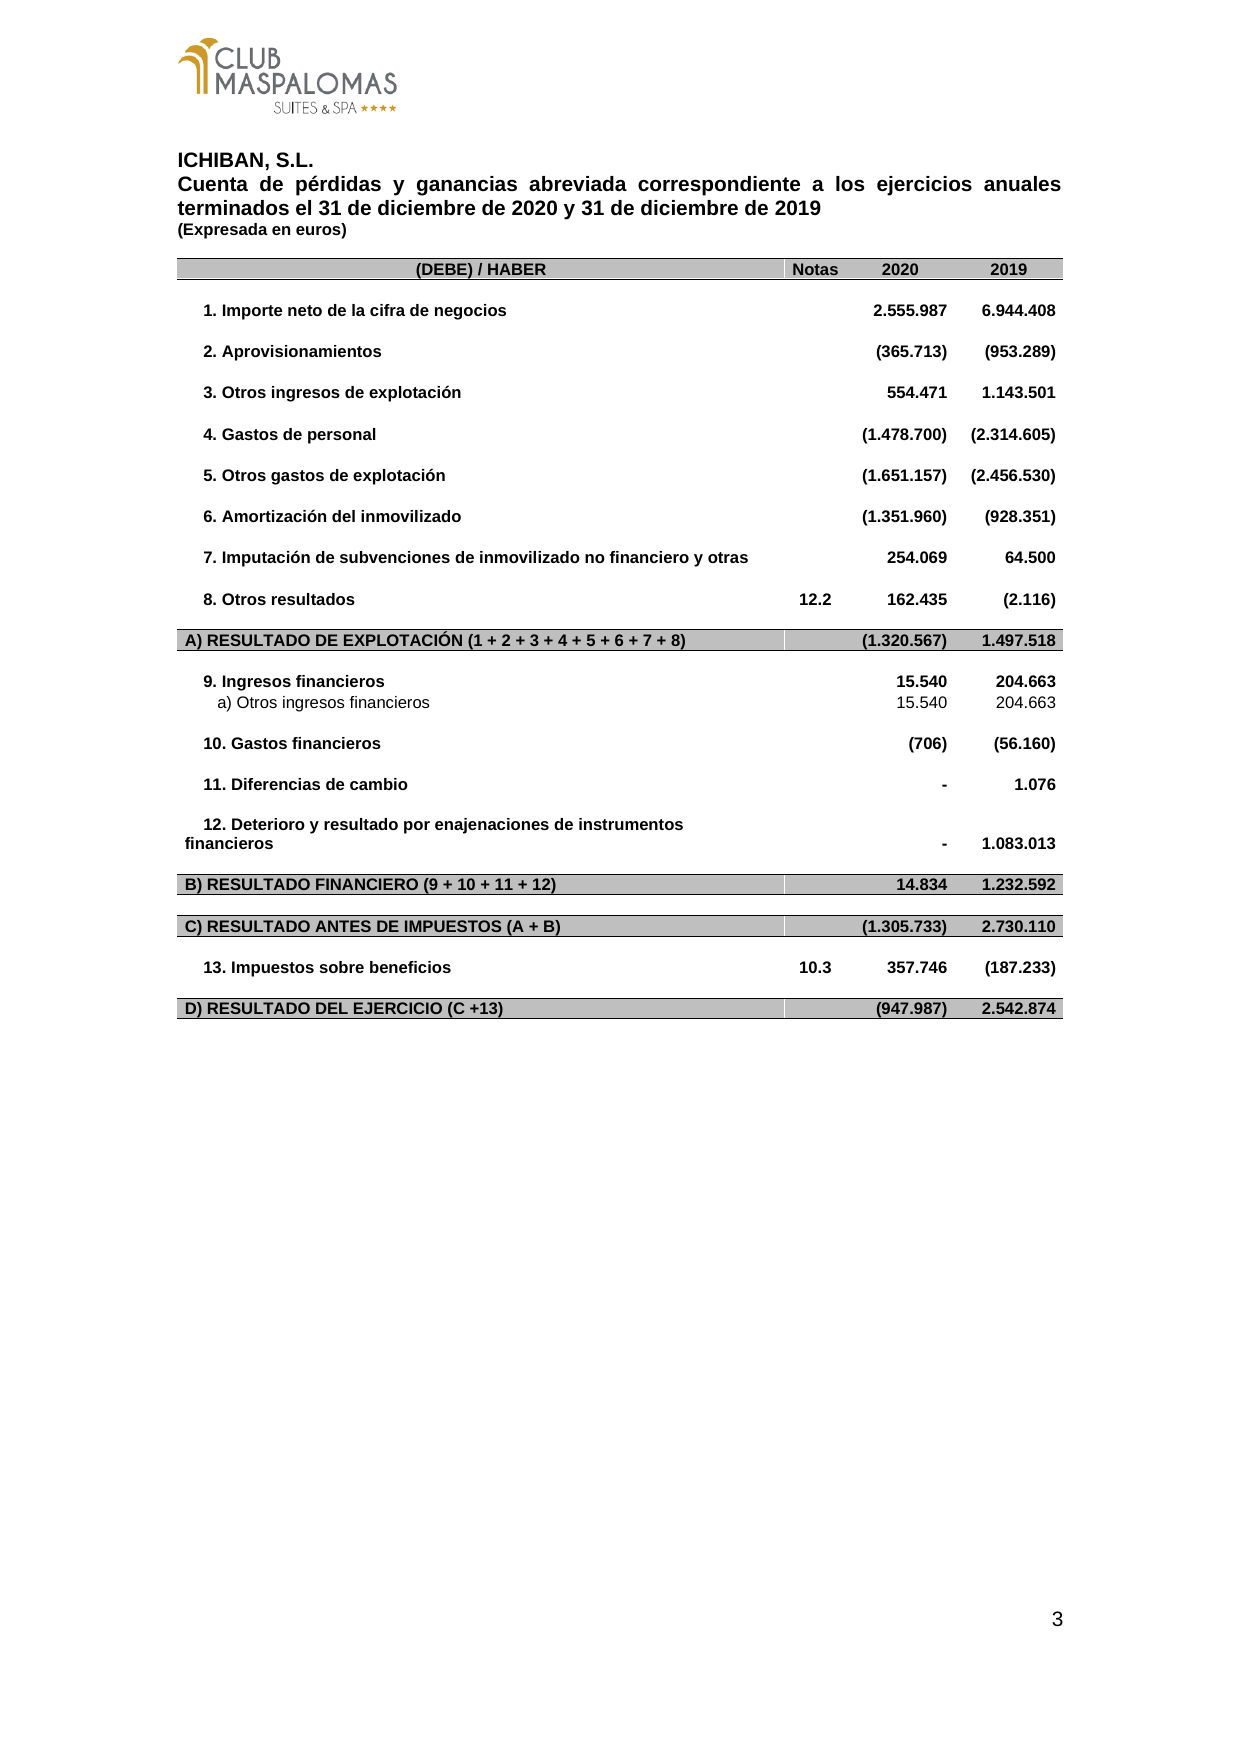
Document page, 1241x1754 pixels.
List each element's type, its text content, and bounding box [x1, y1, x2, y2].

table_cell [785, 853, 846, 874]
table_cell 3. Otros ingresos de explotación [177, 382, 784, 402]
table_cell (1.305.733) [846, 916, 954, 936]
table_cell [177, 526, 784, 547]
table_cell 554.471 [846, 382, 954, 402]
table_cell [846, 567, 954, 588]
table_cell [846, 937, 954, 956]
table_cell C) RESULTADO ANTES DE IMPUESTOS (A + B) [177, 916, 784, 936]
table_cell [954, 361, 1063, 382]
table_cell [785, 774, 846, 794]
table_cell [785, 464, 846, 485]
table_cell [785, 691, 846, 712]
table_cell [846, 609, 954, 629]
table_cell [954, 712, 1063, 732]
table_cell (928.351) [954, 505, 1063, 526]
table_cell [785, 423, 846, 443]
table_cell (187.233) [954, 956, 1063, 977]
table_cell [177, 444, 784, 464]
table_cell 6. Amortización del inmovilizado [177, 505, 784, 526]
table_cell [177, 485, 784, 505]
table_cell 8. Otros resultados [177, 588, 784, 608]
table_cell (2.456.530) [954, 464, 1063, 485]
table_cell 2. Aprovisionamientos [177, 340, 784, 361]
table_cell [954, 853, 1063, 874]
table_cell [785, 977, 846, 997]
table_cell 7. Imputación de subvenciones de inmovilizado no financiero y otras [177, 547, 784, 567]
table_cell [954, 567, 1063, 588]
table_cell 6.944.408 [954, 299, 1063, 320]
table_cell [177, 977, 784, 997]
table_cell [846, 361, 954, 382]
table_cell [785, 937, 846, 956]
table_cell [177, 361, 784, 382]
table_cell a) Otros ingresos financieros [177, 691, 784, 712]
table_header 2019 [954, 259, 1063, 278]
table_cell [177, 609, 784, 629]
table_cell [954, 794, 1063, 815]
table_cell 2.555.987 [846, 299, 954, 320]
table_cell [954, 280, 1063, 299]
table_cell 1.076 [954, 774, 1063, 794]
table_cell 10. Gastos financieros [177, 732, 784, 753]
text (Expresada en euros) [177, 219, 1063, 239]
table_cell [785, 916, 846, 936]
table_cell (1.651.157) [846, 464, 954, 485]
table_cell [846, 280, 954, 299]
table_cell (953.289) [954, 340, 1063, 361]
table_cell [785, 340, 846, 361]
table_cell [846, 444, 954, 464]
table_cell [785, 547, 846, 567]
table_header (DEBE) / HABER [177, 259, 784, 278]
table_cell 2.542.874 [954, 999, 1063, 1018]
table_cell [177, 753, 784, 773]
table_cell 15.540 [846, 670, 954, 691]
table_cell [954, 402, 1063, 423]
table_cell [846, 651, 954, 670]
table_cell 204.663 [954, 691, 1063, 712]
table_cell [785, 712, 846, 732]
table_cell [785, 630, 846, 650]
table_cell [846, 977, 954, 997]
table_header Notas [785, 259, 846, 278]
table_cell - [846, 815, 954, 853]
table_cell 357.746 [846, 956, 954, 977]
table_cell 254.069 [846, 547, 954, 567]
table_cell [785, 651, 846, 670]
table_cell [785, 567, 846, 588]
table_cell 15.540 [846, 691, 954, 712]
table_cell [954, 485, 1063, 505]
table_cell [954, 609, 1063, 629]
table_cell [177, 937, 784, 956]
table_cell [177, 651, 784, 670]
table_cell [846, 753, 954, 773]
table_cell 4. Gastos de personal [177, 423, 784, 443]
table_cell [177, 712, 784, 732]
table_cell (2.116) [954, 588, 1063, 608]
table_cell [846, 895, 954, 915]
table_cell [785, 609, 846, 629]
table_cell [954, 526, 1063, 547]
table_cell [177, 320, 784, 340]
table_cell 1.083.013 [954, 815, 1063, 853]
table_cell [177, 567, 784, 588]
table_cell D) RESULTADO DEL EJERCICIO (C +13) [177, 999, 784, 1018]
table_cell [785, 485, 846, 505]
table_cell [846, 402, 954, 423]
table_cell 2.730.110 [954, 916, 1063, 936]
table_cell [954, 651, 1063, 670]
table_cell 1. Importe neto de la cifra de negocios [177, 299, 784, 320]
table_cell [177, 895, 784, 915]
table_cell [846, 712, 954, 732]
table_header 2020 [846, 259, 954, 278]
table_cell 12.2 [785, 588, 846, 608]
table_cell [785, 505, 846, 526]
table_cell [846, 320, 954, 340]
table_cell [785, 732, 846, 753]
table_cell [954, 320, 1063, 340]
table_cell [954, 895, 1063, 915]
table_cell B) RESULTADO FINANCIERO (9 + 10 + 11 + 12) [177, 875, 784, 894]
table_cell [785, 320, 846, 340]
table_cell (1.478.700) [846, 423, 954, 443]
table_cell [846, 485, 954, 505]
table_cell [785, 382, 846, 402]
table_cell [846, 794, 954, 815]
table_cell (947.987) [846, 999, 954, 1018]
table_cell [177, 402, 784, 423]
table_cell 12. Deterioro y resultado por enajenaciones de instrumentos financieros [177, 815, 784, 853]
table_cell (2.314.605) [954, 423, 1063, 443]
table_cell [785, 670, 846, 691]
table_cell 10.3 [785, 956, 846, 977]
table_cell A) RESULTADO DE EXPLOTACIÓN (1 + 2 + 3 + 4 + 5 + 6 + 7 + 8) [177, 630, 784, 650]
table_cell 13. Impuestos sobre beneficios [177, 956, 784, 977]
table_cell (1.351.960) [846, 505, 954, 526]
table_cell 204.663 [954, 670, 1063, 691]
table_cell 162.435 [846, 588, 954, 608]
table_cell [785, 875, 846, 894]
table_cell [785, 526, 846, 547]
table_cell 5. Otros gastos de explotación [177, 464, 784, 485]
table_cell [785, 299, 846, 320]
table_cell 14.834 [846, 875, 954, 894]
table_cell [785, 444, 846, 464]
table_cell [785, 361, 846, 382]
table_cell [846, 853, 954, 874]
table_cell 1.143.501 [954, 382, 1063, 402]
table_cell 1.497.518 [954, 630, 1063, 650]
table_cell - [846, 774, 954, 794]
table_cell (1.320.567) [846, 630, 954, 650]
table_cell [177, 794, 784, 815]
table_cell [954, 977, 1063, 997]
table_cell [954, 937, 1063, 956]
text Cuenta de pérdidas y ganancias abreviada correspondiente a los ejercicios anuales terminados el 31 de diciembre de 2020 y 31 de diciembre de 2019 [177, 172, 1063, 219]
table_cell 9. Ingresos financieros [177, 670, 784, 691]
table_cell [846, 526, 954, 547]
table_cell [785, 402, 846, 423]
table_cell 64.500 [954, 547, 1063, 567]
table_cell [177, 853, 784, 874]
table_cell 1.232.592 [954, 875, 1063, 894]
table_cell [785, 794, 846, 815]
table_cell [785, 895, 846, 915]
table_cell (56.160) [954, 732, 1063, 753]
table_cell [785, 999, 846, 1018]
table_cell [785, 280, 846, 299]
table_cell [785, 815, 846, 853]
table_cell (365.713) [846, 340, 954, 361]
table_cell [954, 444, 1063, 464]
table_cell [954, 753, 1063, 773]
text ICHIBAN, S.L. [177, 148, 1063, 172]
table_cell [785, 753, 846, 773]
table_cell [177, 280, 784, 299]
table_cell 11. Diferencias de cambio [177, 774, 784, 794]
table_cell (706) [846, 732, 954, 753]
